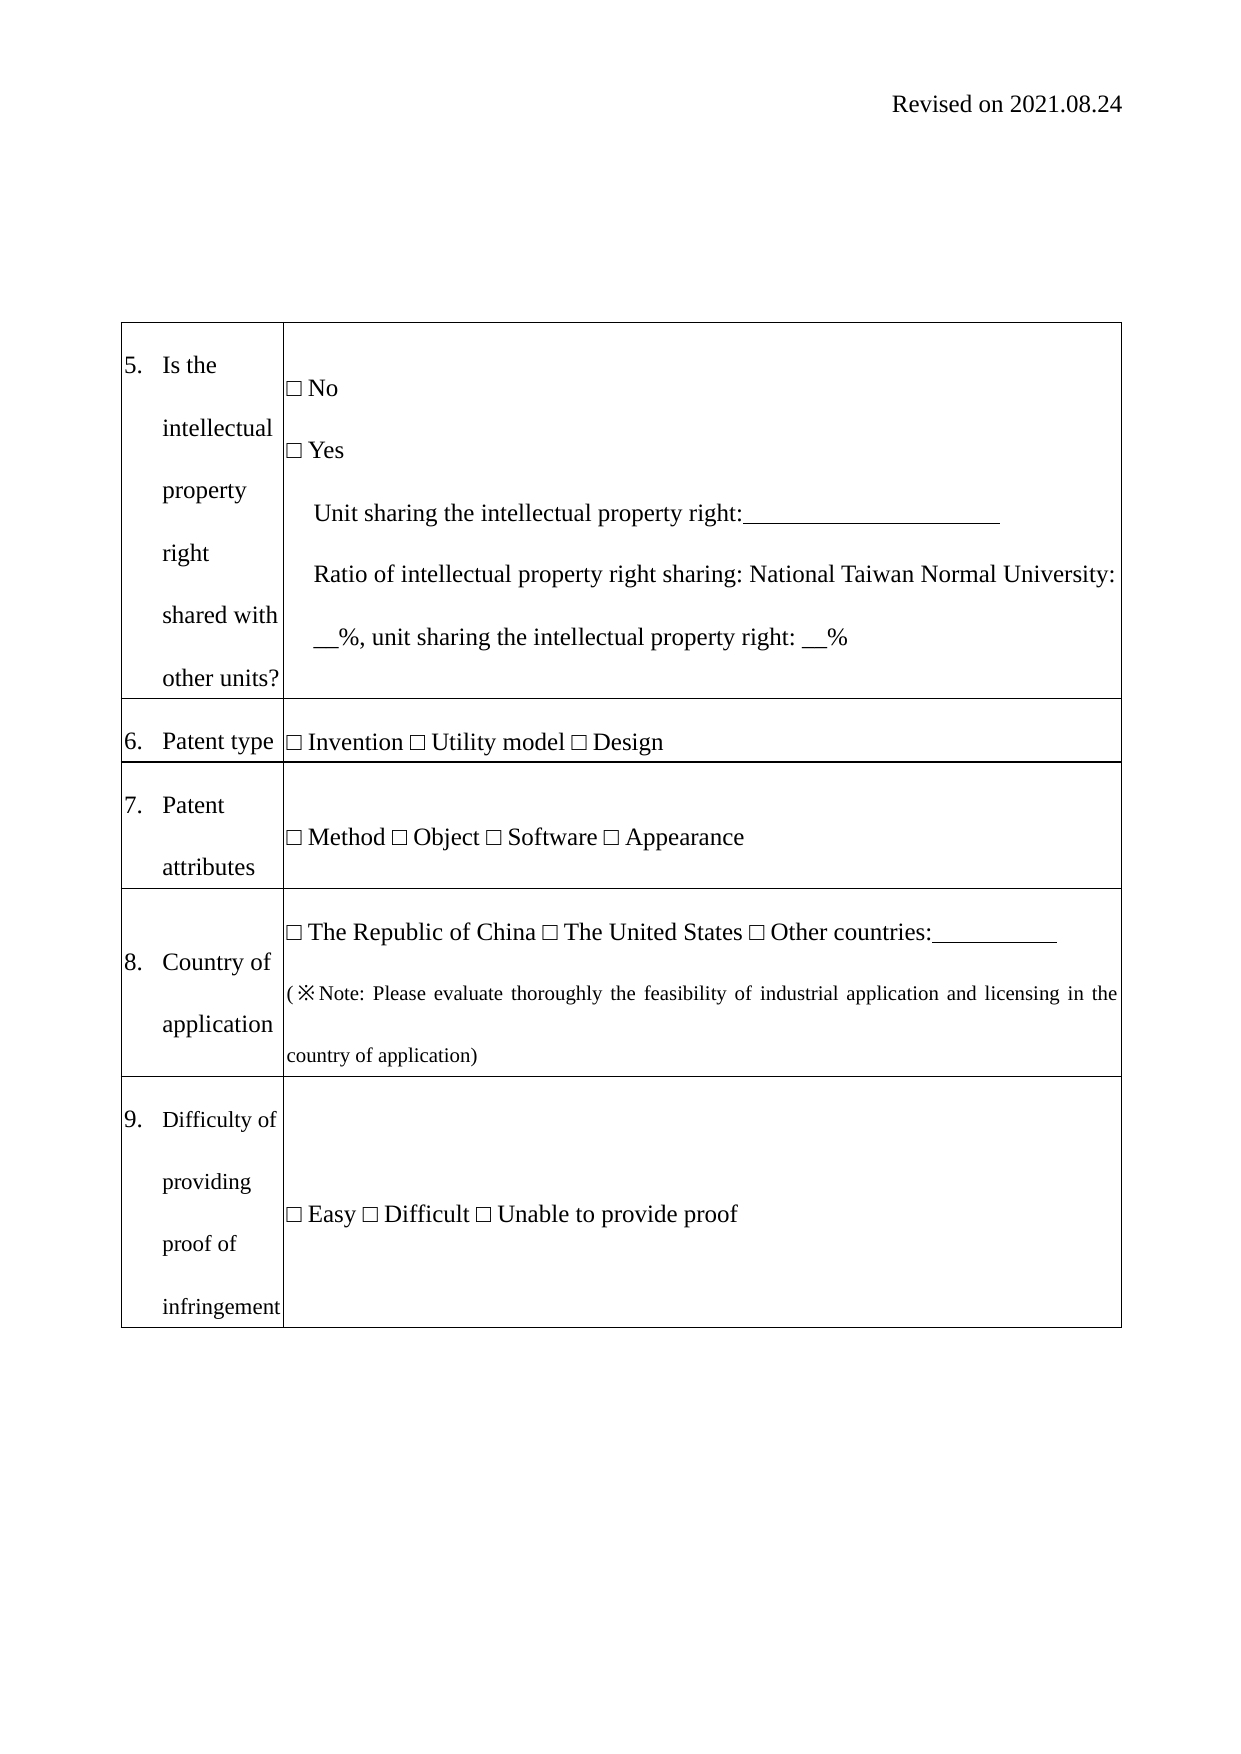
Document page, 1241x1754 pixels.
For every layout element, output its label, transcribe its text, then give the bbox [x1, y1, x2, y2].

table_cell 6. Patent type [122, 699, 283, 761]
table_cell 8. Country of application [122, 889, 283, 1076]
table_cell □ The Republic of China □ The United States □ Other countries: . (※Note: Please evaluate thoroughly the feasibility of industrial application and licensing in the country of application) [284, 889, 1121, 1076]
table_cell □ Easy □ Difficult □ Unable to provide proof [284, 1077, 1121, 1327]
table_cell □ No □ Yes Unit sharing the intellectual property right: . Ratio of intellectual property right sharing: National Taiwan Normal University: __%, unit sharing the intellectual property right: __% [284, 323, 1121, 698]
table_cell □ Invention □ Utility model □ Design [284, 699, 1121, 761]
table_cell 5. Is the intellectual property right shared with other units? [122, 323, 283, 698]
table_cell 7. Patent attributes [122, 763, 283, 887]
table_cell 9. Difficulty of providing proof of infringement [122, 1077, 283, 1327]
table_cell □ Method □ Object □ Software □ Appearance [284, 763, 1121, 887]
